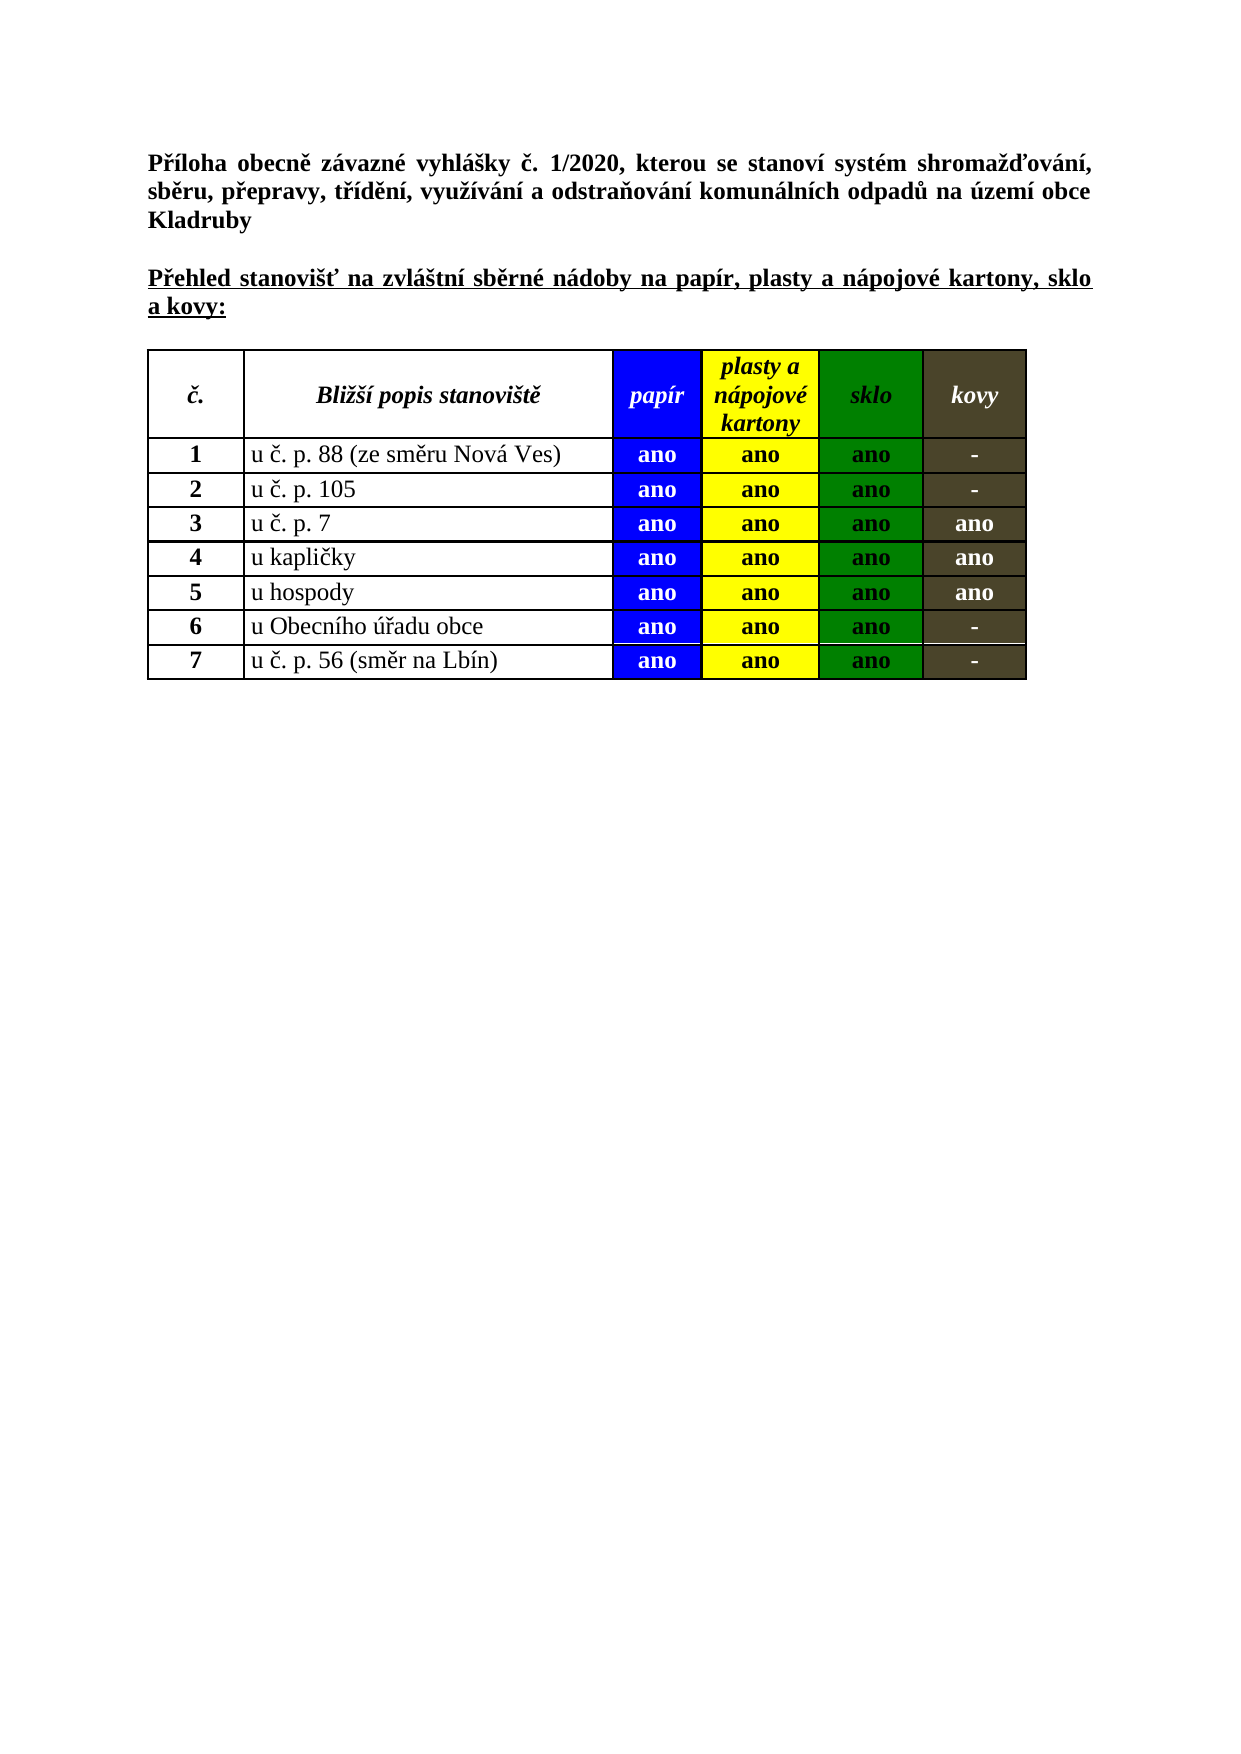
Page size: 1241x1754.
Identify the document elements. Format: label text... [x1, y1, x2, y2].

table_cell ano [703, 474, 818, 506]
table_cell ano [820, 508, 922, 540]
table_cell ano [614, 646, 700, 678]
table_cell 2 [149, 474, 243, 506]
table_cell ano [703, 646, 818, 678]
table_cell u č. p. 88 (ze směru Nová Ves) [245, 439, 612, 472]
table_cell - [924, 646, 1025, 678]
table_header kovy [924, 351, 1025, 437]
table_cell ano [614, 439, 700, 472]
table_cell ano [614, 577, 700, 609]
table_cell u kapličky [245, 543, 612, 575]
table_header č. [149, 351, 243, 437]
text Přehled stanovišť na zvláštní sběrné nádoby na papír, plasty a nápojové kartony, sklo [148, 263, 1092, 288]
table_cell 3 [149, 508, 243, 540]
table_cell ano [924, 543, 1025, 575]
table_header plasty a nápojové kartony [703, 351, 818, 437]
table_cell u č. p. 7 [245, 508, 612, 540]
table_cell ano [820, 646, 922, 678]
table_cell ano [703, 543, 818, 575]
table_cell ano [703, 577, 818, 609]
table_cell u Obecního úřadu obce [245, 611, 612, 643]
text a kovy: [148, 289, 1092, 320]
table_cell ano [703, 439, 818, 472]
table_cell 6 [149, 611, 243, 643]
table_cell - [924, 611, 1025, 643]
table_cell u č. p. 56 (směr na Lbín) [245, 646, 612, 678]
table_cell 7 [149, 646, 243, 678]
table_cell 4 [149, 543, 243, 575]
table_cell ano [820, 577, 922, 609]
table_cell ano [614, 543, 700, 575]
table_header Bližší popis stanoviště [245, 351, 612, 437]
table_cell 5 [149, 577, 243, 609]
table_cell ano [703, 508, 818, 540]
table_cell ano [820, 474, 922, 506]
table_cell - [924, 474, 1025, 506]
table_cell ano [614, 474, 700, 506]
table_cell u č. p. 105 [245, 474, 612, 506]
table_cell ano [820, 543, 922, 575]
table_cell ano [924, 577, 1025, 609]
table_cell ano [614, 508, 700, 540]
table_cell ano [703, 611, 818, 643]
text Příloha obecně závazné vyhlášky č. 1/2020, kterou se stanoví systém shromažďování, sběru, přepravy, třídění, využívání a odstraňování komunálních odpadů na území obce Kladruby [148, 148, 1092, 234]
table_cell ano [820, 439, 922, 472]
table_header papír [614, 351, 700, 437]
table_cell u hospody [245, 577, 612, 609]
table_header sklo [820, 351, 922, 437]
table_cell ano [820, 611, 922, 643]
table_cell ano [924, 508, 1025, 540]
table_cell 1 [149, 439, 243, 472]
table_cell ano [614, 611, 700, 643]
table_cell - [924, 439, 1025, 472]
